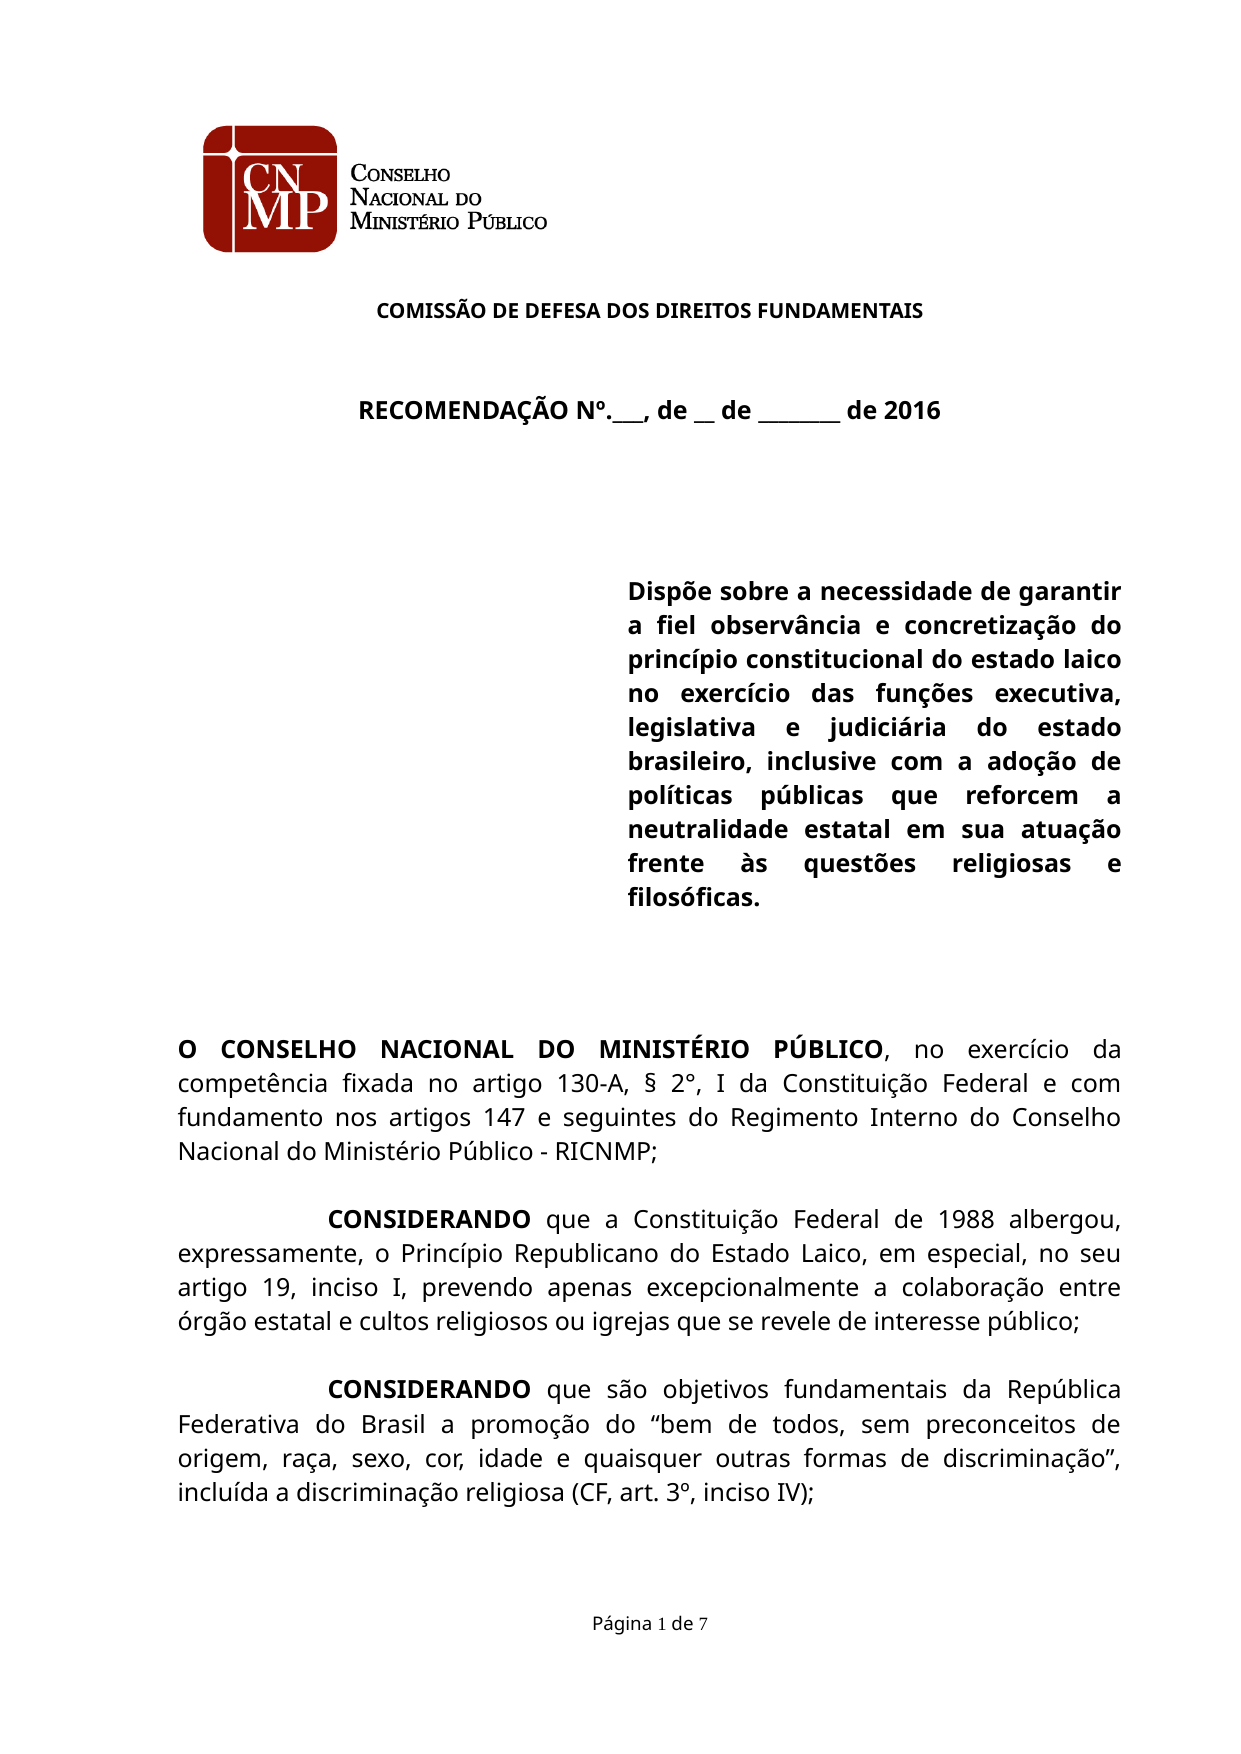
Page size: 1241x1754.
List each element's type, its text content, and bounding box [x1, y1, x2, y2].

picture [180, 106, 562, 272]
text CONSIDERANDO que a Constituição Federal de 1988 albergou, expressamente, o Princípio Republicano do Estado Laico, em especial, no seu artigo 19, inciso I, prevendo apenas excepcionalmente a colaboração entre órgão estatal e cultos religiosos ou igrejas que se revele de interesse público; [177, 1202, 1122, 1338]
text Dispõe sobre a necessidade de garantir a fiel observância e concretização do princípio constitucional do estado laico no exercício das funções executiva, legislativa e judiciária do estado brasileiro, inclusive com a adoção de políticas públicas que reforcem a neutralidade estatal em sua atuação frente às questões religiosas e filosóficas. [627, 573, 1122, 914]
text RECOMENDAÇÃO Nº.___, de __ de ________ de 2016 [177, 393, 1122, 427]
text O CONSELHO NACIONAL DO MINISTÉRIO PÚBLICO, no exercício da competência fixada no artigo 130-A, § 2°, I da Constituição Federal e com fundamento nos artigos 147 e seguintes do Regimento Interno do Conselho Nacional do Ministério Público - RICNMP; [177, 1032, 1122, 1168]
text CONSIDERANDO que são objetivos fundamentais da República Federativa do Brasil a promoção do “bem de todos, sem preconceitos de origem, raça, sexo, cor, idade e quaisquer outras formas de discriminação”, incluída a discriminação religiosa (CF, art. 3º, inciso IV); [177, 1372, 1122, 1508]
